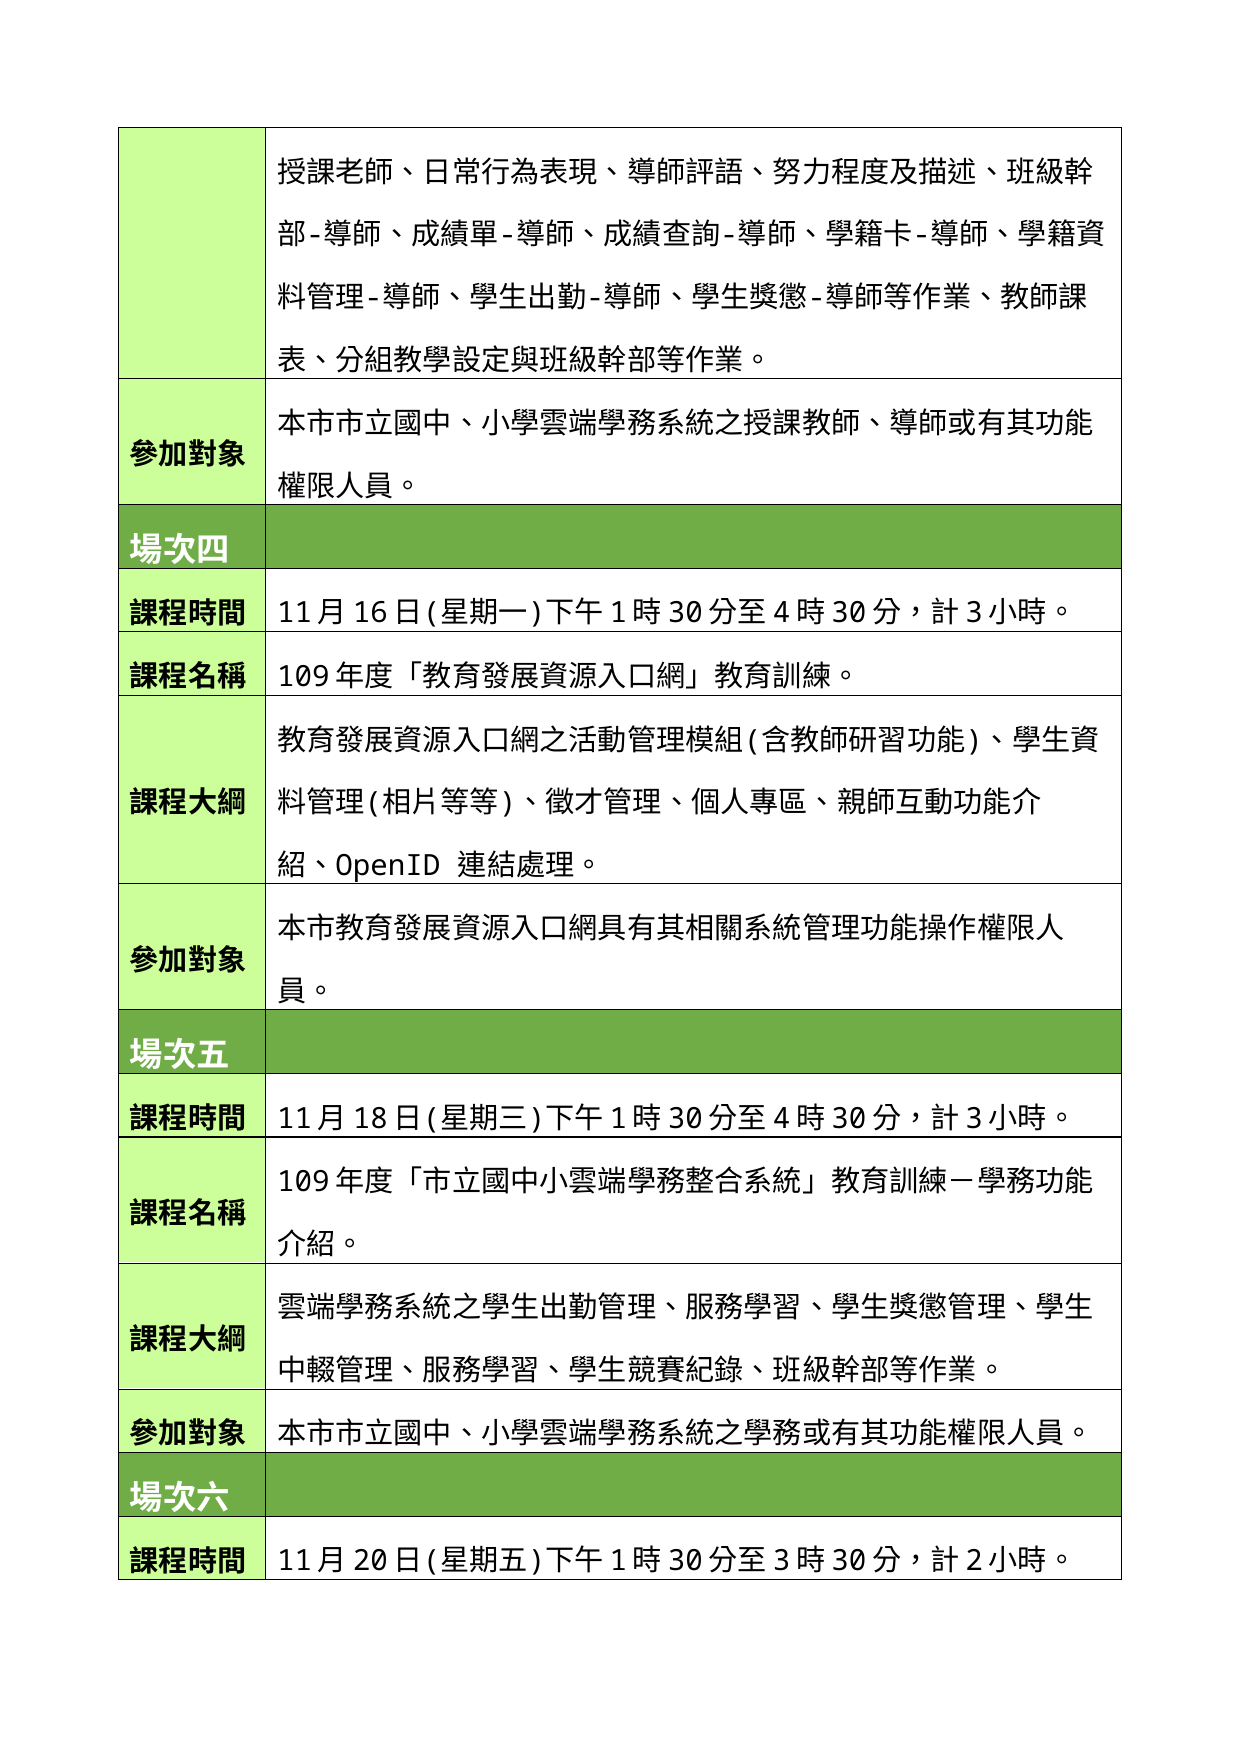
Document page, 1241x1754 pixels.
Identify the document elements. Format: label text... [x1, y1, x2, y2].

table_cell 109年度「市立國中小雲端學務整合系統」教育訓練－學務功能介紹。 [266, 1138, 1121, 1262]
table_cell 場次五 [119, 1010, 265, 1073]
table_cell 場次六 [119, 1453, 265, 1516]
table_cell [266, 1010, 1121, 1073]
table_cell 本市市立國中、小學雲端學務系統之學務或有其功能權限人員。 [266, 1390, 1121, 1452]
table_cell 課程大綱 [119, 1264, 265, 1388]
table_cell [119, 128, 265, 378]
table_cell 課程時間 [119, 1517, 265, 1579]
table_cell 11月16日(星期一)下午1時30分至4時30分，計3小時。 [266, 569, 1121, 631]
table_cell 教育發展資源入口網之活動管理模組(含教師研習功能)、學生資料管理(相片等等)、徵才管理、個人專區、親師互動功能介紹、OpenID 連結處理。 [266, 696, 1121, 883]
table_cell 參加對象 [119, 1390, 265, 1452]
table_cell 課程大綱 [119, 696, 265, 883]
table_cell [266, 505, 1121, 568]
table_cell 本市教育發展資源入口網具有其相關系統管理功能操作權限人員。 [266, 884, 1121, 1009]
table_cell 雲端學務系統之學生出勤管理、服務學習、學生獎懲管理、學生中輟管理、服務學習、學生競賽紀錄、班級幹部等作業。 [266, 1264, 1121, 1388]
table_cell 109年度「教育發展資源入口網」教育訓練。 [266, 632, 1121, 695]
table_cell 11月18日(星期三)下午1時30分至4時30分，計3小時。 [266, 1074, 1121, 1136]
table_cell 授課老師、日常行為表現、導師評語、努力程度及描述、班級幹部-導師、成績單-導師、成績查詢-導師、學籍卡-導師、學籍資料管理-導師、學生出勤-導師、學生獎懲-導師等作業、教師課表、分組教學設定與班級幹部等作業。 [266, 128, 1121, 378]
table_cell 本市市立國中、小學雲端學務系統之授課教師、導師或有其功能權限人員。 [266, 379, 1121, 504]
table_cell 參加對象 [119, 884, 265, 1009]
table_cell 場次四 [119, 505, 265, 568]
table_cell 課程時間 [119, 569, 265, 631]
table_cell 課程時間 [119, 1074, 265, 1136]
table_cell 參加對象 [119, 379, 265, 504]
table_cell 11月20日(星期五)下午1時30分至3時30分，計2小時。 [266, 1517, 1121, 1579]
table_cell [266, 1453, 1121, 1516]
table_cell 課程名稱 [119, 632, 265, 695]
table_cell 課程名稱 [119, 1138, 265, 1262]
